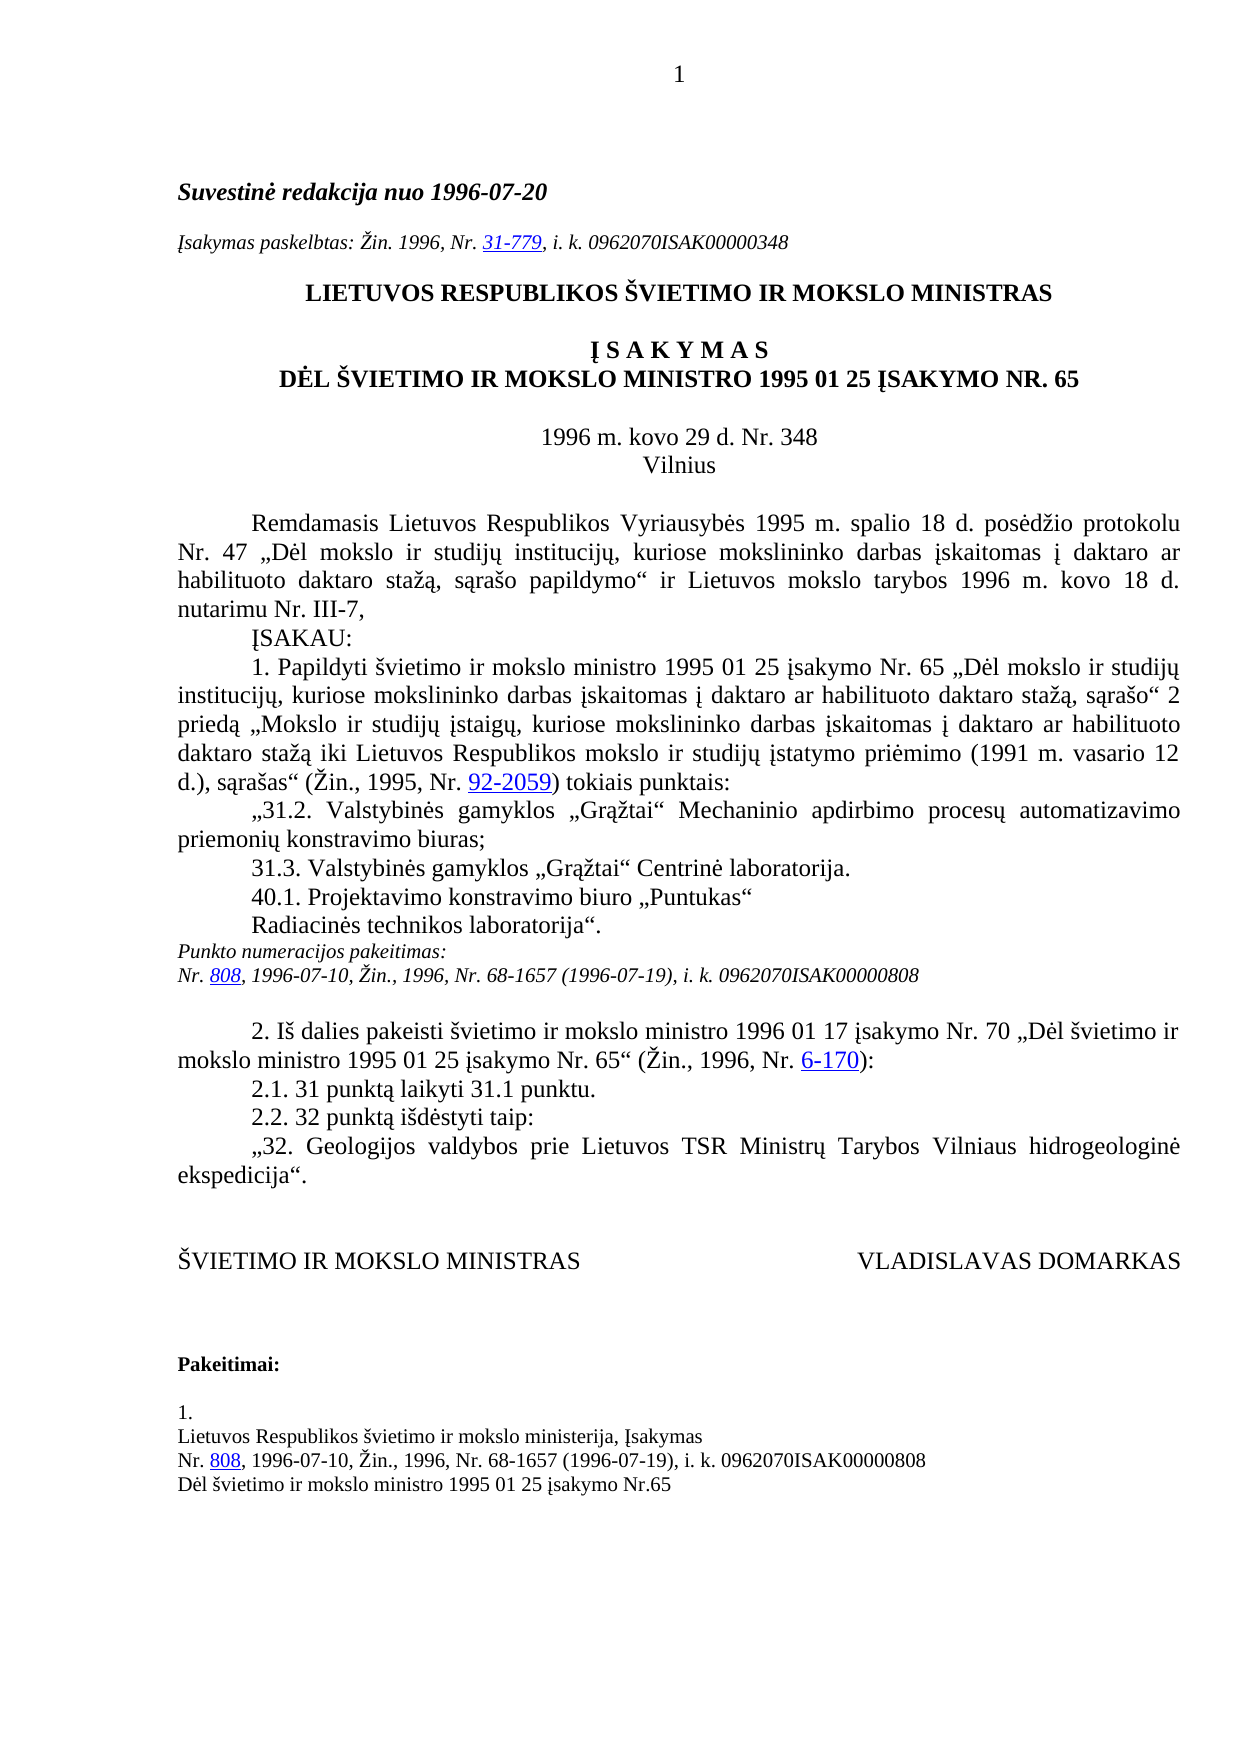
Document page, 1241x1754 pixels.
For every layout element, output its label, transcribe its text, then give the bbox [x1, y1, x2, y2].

text ŠVIETIMO IR MOKSLO MINISTRAS VLADISLAVAS DOMARKAS [177, 1246, 1181, 1275]
text Įsakymas paskelbtas: Žin. 1996, Nr. 31-779, i. k. 0962070ISAK00000348 [177, 230, 1181, 254]
text 1996 m. kovo 29 d. Nr. 348 [177, 422, 1181, 451]
text 1. Papildyti švietimo ir mokslo ministro 1995 01 25 įsakymo Nr. 65 „Dėl mokslo ir studijų institucijų, kuriose mokslininko darbas įskaitomas į daktaro ar habilituoto daktaro stažą, sąrašo“ 2 priedą „Mokslo ir studijų įstaigų, kuriose mokslininko darbas įskaitomas į daktaro ar habilituoto daktaro stažą iki Lietuvos Respublikos mokslo ir studijų įstatymo priėmimo (1991 m. vasario 12 d.), sąrašas“ (Žin., 1995, Nr. 92-2059) tokiais punktais: [177, 652, 1181, 796]
text Lietuvos Respublikos švietimo ir mokslo ministerija, Įsakymas [177, 1424, 1181, 1448]
text Nr. 808, 1996-07-10, Žin., 1996, Nr. 68-1657 (1996-07-19), i. k. 0962070ISAK00000808 [177, 963, 1181, 987]
text 2. Iš dalies pakeisti švietimo ir mokslo ministro 1996 01 17 įsakymo Nr. 70 „Dėl švietimo ir mokslo ministro 1995 01 25 įsakymo Nr. 65“ (Žin., 1996, Nr. 6-170): [177, 1016, 1181, 1074]
text 2.1. 31 punktą laikyti 31.1 punktu. [177, 1074, 1181, 1102]
text DĖL ŠVIETIMO IR MOKSLO MINISTRO 1995 01 25 ĮSAKYMO NR. 65 [177, 364, 1181, 393]
text „32. Geologijos valdybos prie Lietuvos TSR Ministrų Tarybos Vilniaus hidrogeologinė ekspedicija“. [177, 1131, 1181, 1189]
text Dėl švietimo ir mokslo ministro 1995 01 25 įsakymo Nr.65 [177, 1472, 1181, 1496]
text Nr. 808, 1996-07-10, Žin., 1996, Nr. 68-1657 (1996-07-19), i. k. 0962070ISAK00000808 [177, 1448, 1181, 1472]
text LIETUVOS RESPUBLIKOS ŠVIETIMO IR MOKSLO MINISTRAS [177, 278, 1181, 307]
text 1. [177, 1400, 1181, 1424]
text 2.2. 32 punktą išdėstyti taip: [177, 1102, 1181, 1131]
text Vilnius [177, 451, 1181, 479]
text Suvestinė redakcija nuo 1996-07-20 [177, 177, 1181, 206]
text Radiacinės technikos laboratorija“. [177, 911, 1181, 939]
text Pakeitimai: [177, 1352, 1181, 1376]
text Į S A K Y M A S [177, 336, 1181, 364]
text 31.3. Valstybinės gamyklos „Grąžtai“ Centrinė laboratorija. [177, 853, 1181, 882]
text Remdamasis Lietuvos Respublikos Vyriausybės 1995 m. spalio 18 d. posėdžio protokolu Nr. 47 „Dėl mokslo ir studijų institucijų, kuriose mokslininko darbas įskaitomas į daktaro ar habilituoto daktaro stažą, sąrašo papildymo“ ir Lietuvos mokslo tarybos 1996 m. kovo 18 d. nutarimu Nr. III-7, [177, 508, 1181, 623]
text „31.2. Valstybinės gamyklos „Grąžtai“ Mechaninio apdirbimo procesų automatizavimo priemonių konstravimo biuras; [177, 796, 1181, 853]
text ĮSAKAU: [177, 623, 1181, 652]
text Punkto numeracijos pakeitimas: [177, 939, 1181, 963]
text 40.1. Projektavimo konstravimo biuro „Puntukas“ [177, 882, 1181, 911]
